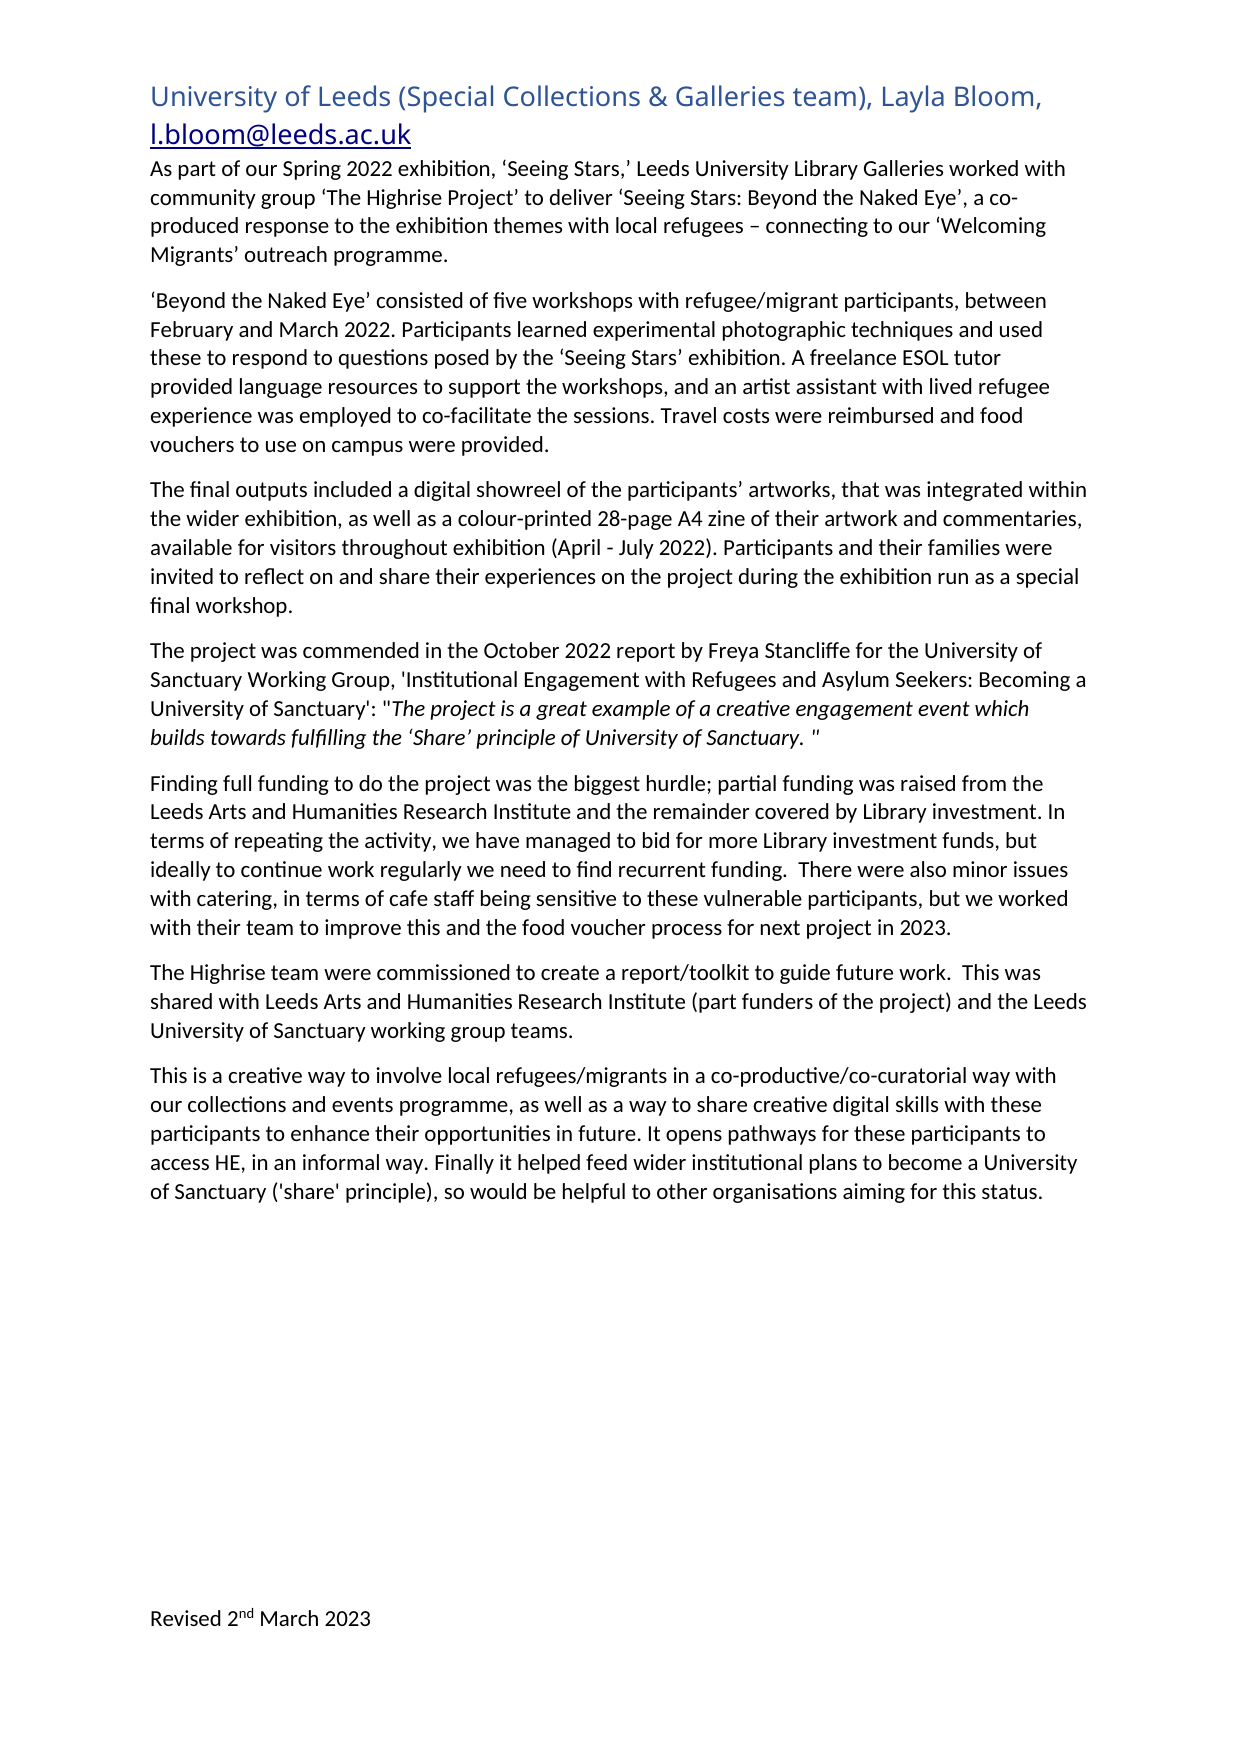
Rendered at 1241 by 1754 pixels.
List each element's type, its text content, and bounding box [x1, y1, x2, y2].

subtitle University of Leeds (Special Collections & Galleries team), Layla Bloom, l.bloom@leeds.ac.uk [150, 78, 1090, 153]
text The final outputs included a digital showreel of the participants’ artworks, that was integrated within the wider exhibition, as well as a colour-printed 28-page A4 zine of their artwork and commentaries, available for visitors throughout exhibition (April - July 2022). Participants and their families were invited to reflect on and share their experiences on the project during the exhibition run as a special final workshop. [150, 476, 1090, 619]
text As part of our Spring 2022 exhibition, ‘Seeing Stars,’ Leeds University Library Galleries worked with community group ‘The Highrise Project’ to deliver ‘Seeing Stars: Beyond the Naked Eye’, a co-produced response to the exhibition themes with local refugees – connecting to our ‘Welcoming Migrants’ outreach programme. [150, 154, 1090, 268]
text The project was commended in the October 2022 report by Freya Stancliffe for the University of Sanctuary Working Group, 'Institutional Engagement with Refugees and Asylum Seekers: Becoming a University of Sanctuary': "The project is a great example of a creative engagement event which builds towards fulfilling the ‘Share’ principle of University of Sanctuary. " [150, 637, 1090, 751]
text The Highrise team were commissioned to create a report/toolkit to guide future work. This was shared with Leeds Arts and Humanities Research Institute (part funders of the project) and the Leeds University of Sanctuary working group teams. [150, 958, 1090, 1044]
text Finding full funding to do the project was the biggest hurdle; partial funding was raised from the Leeds Arts and Humanities Research Institute and the remainder covered by Library investment. In terms of repeating the activity, we have managed to bid for more Library investment funds, but ideally to continue work regularly we need to find recurrent funding. There were also minor issues with catering, in terms of cafe staff being sensitive to these vulnerable participants, but we worked with their team to improve this and the food voucher process for next project in 2023. [150, 769, 1090, 941]
text This is a creative way to involve local refugees/migrants in a co-productive/co-curatorial way with our collections and events programme, as well as a way to share creative digital skills with these participants to enhance their opportunities in future. It opens pathways for these participants to access HE, in an informal way. Finally it helped feed wider institutional plans to become a University of Sanctuary ('share' principle), so would be helpful to other organisations aiming for this status. [150, 1062, 1090, 1205]
text ‘Beyond the Naked Eye’ consisted of five workshops with refugee/migrant participants, between February and March 2022. Participants learned experimental photographic techniques and used these to respond to questions posed by the ‘Seeing Stars’ exhibition. A freelance ESOL tutor provided language resources to support the workshops, and an artist assistant with lived refugee experience was employed to co-facilitate the sessions. Travel costs were reimbursed and food vouchers to use on campus were provided. [150, 286, 1090, 458]
